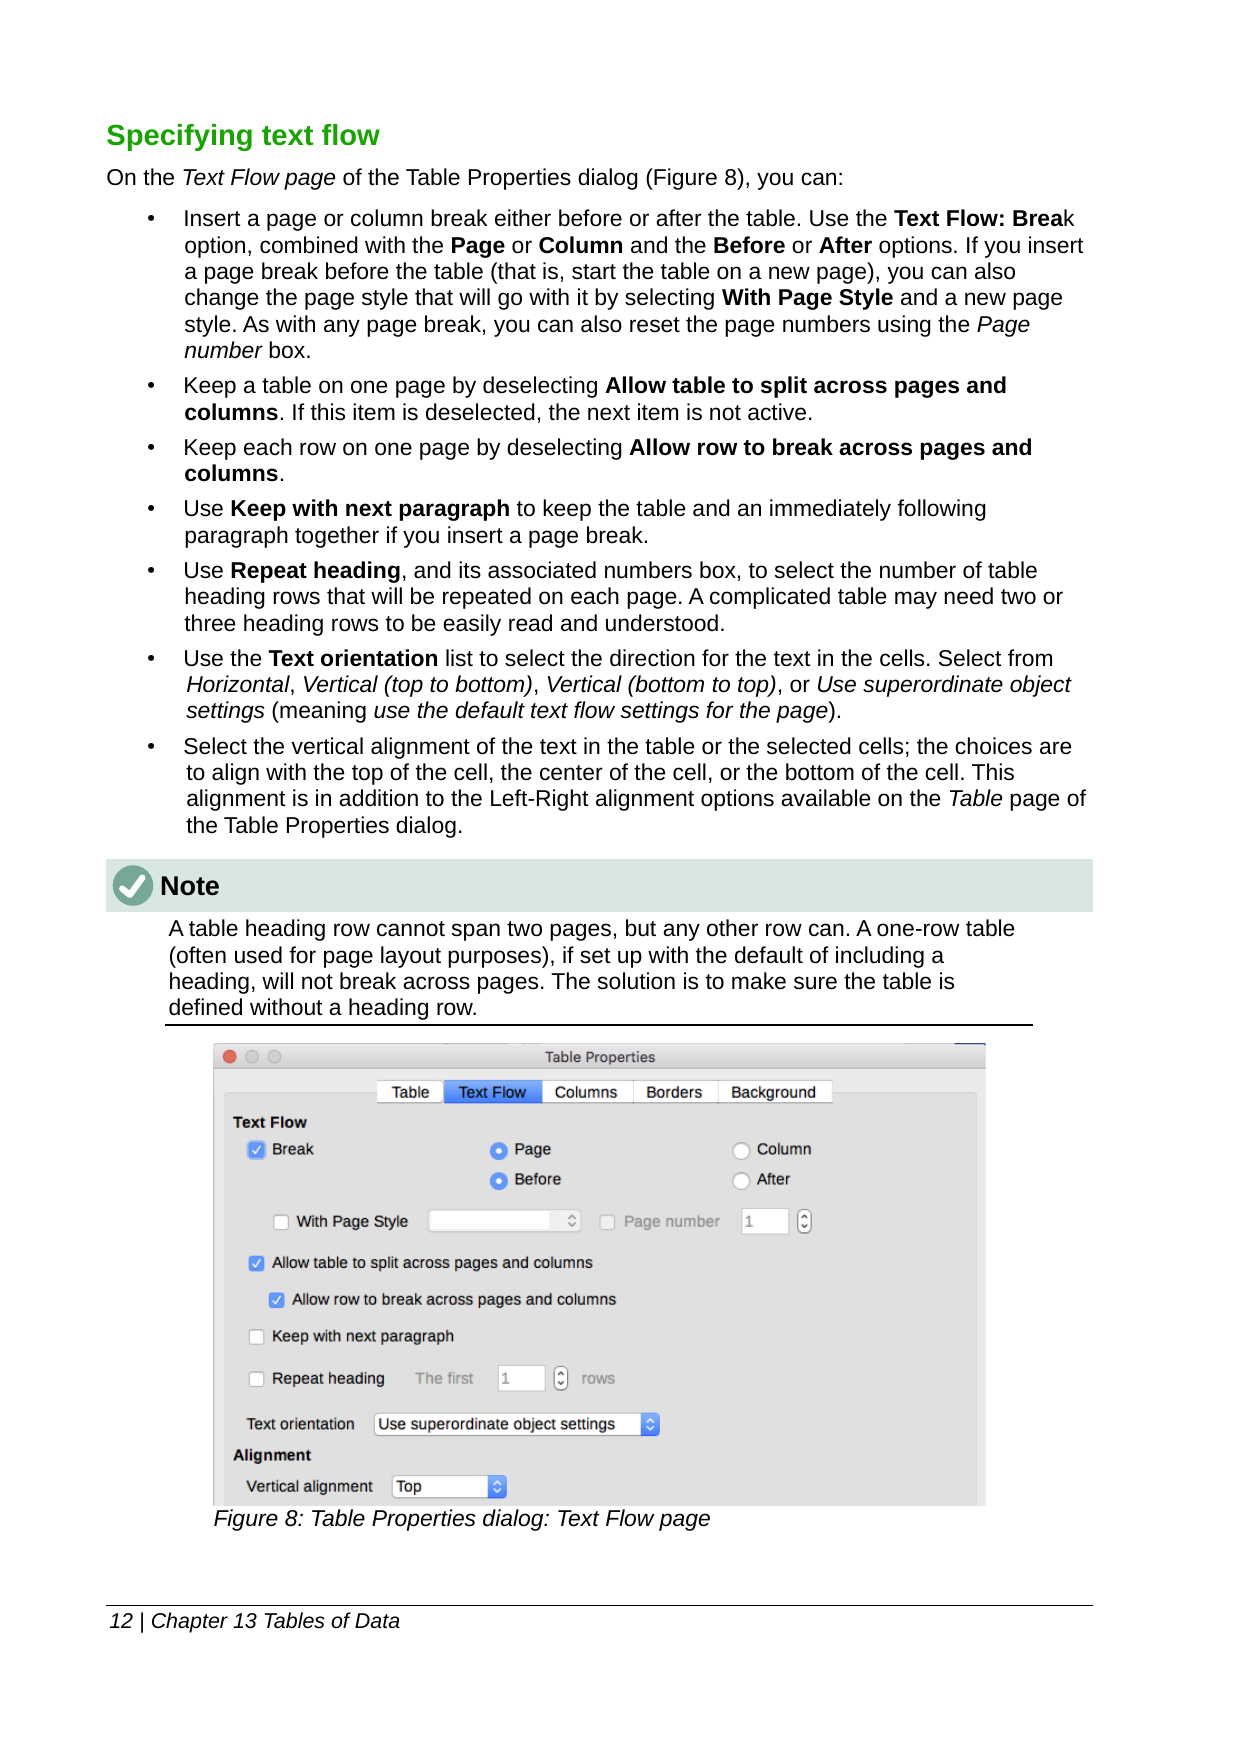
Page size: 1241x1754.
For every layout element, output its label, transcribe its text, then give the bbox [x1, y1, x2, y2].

picture [213, 1043, 986, 1506]
text Figure 8: Table Properties dialog: Text Flow page [213, 1506, 986, 1532]
list Insert a page or column break either before or after the table. Use the Text Flow: Break option, combined with the Page or Column and the Before or After options. If you insert a page break before the table (that is, start the table on a new page), you can also change the page style that will go with it by selecting With Page Style and a new page style. As with any page break, you can also reset the page numbers using the Page number box. [144, 202, 1093, 363]
list Keep each row on one page by deselecting Allow row to break across pages and columns. [144, 431, 1093, 486]
text A table heading row cannot span two pages, but any other row can. A one-row table (often used for page layout purposes), if set up with the default of including a heading, will not break across pages. The solution is to make sure the table is defined without a heading row. [165, 912, 1033, 1024]
subtitle Note [106, 859, 1093, 912]
list Use the Text orientation list to select the direction for the text in the cells. Select from Horizontal, Vertical (top to bottom), Vertical (bottom to top), or Use superordinate object settings (meaning use the default text flow settings for the page). [144, 642, 1093, 724]
list Keep a table on one page by deselecting Allow table to split across pages and columns. If this item is deselected, the next item is not active. [144, 369, 1093, 425]
subtitle Specifying text flow [106, 118, 1093, 152]
list Use Repeat heading, and its associated numbers box, to select the number of table heading rows that will be repeated on each page. A complicated table may need two or three heading rows to be easily read and understood. [144, 554, 1093, 636]
list On the Text Flow page of the Table Properties dialog (Figure 8), you can: [106, 163, 1093, 190]
list Select the vertical alignment of the text in the table or the selected cells; the choices are to align with the top of the cell, the center of the cell, or the bottom of the cell. This alignment is in addition to the Left-Right alignment options available on the Table page of the Table Properties dialog. [144, 730, 1093, 841]
list Use Keep with next paragraph to keep the table and an immediately following paragraph together if you insert a page break. [144, 492, 1093, 548]
